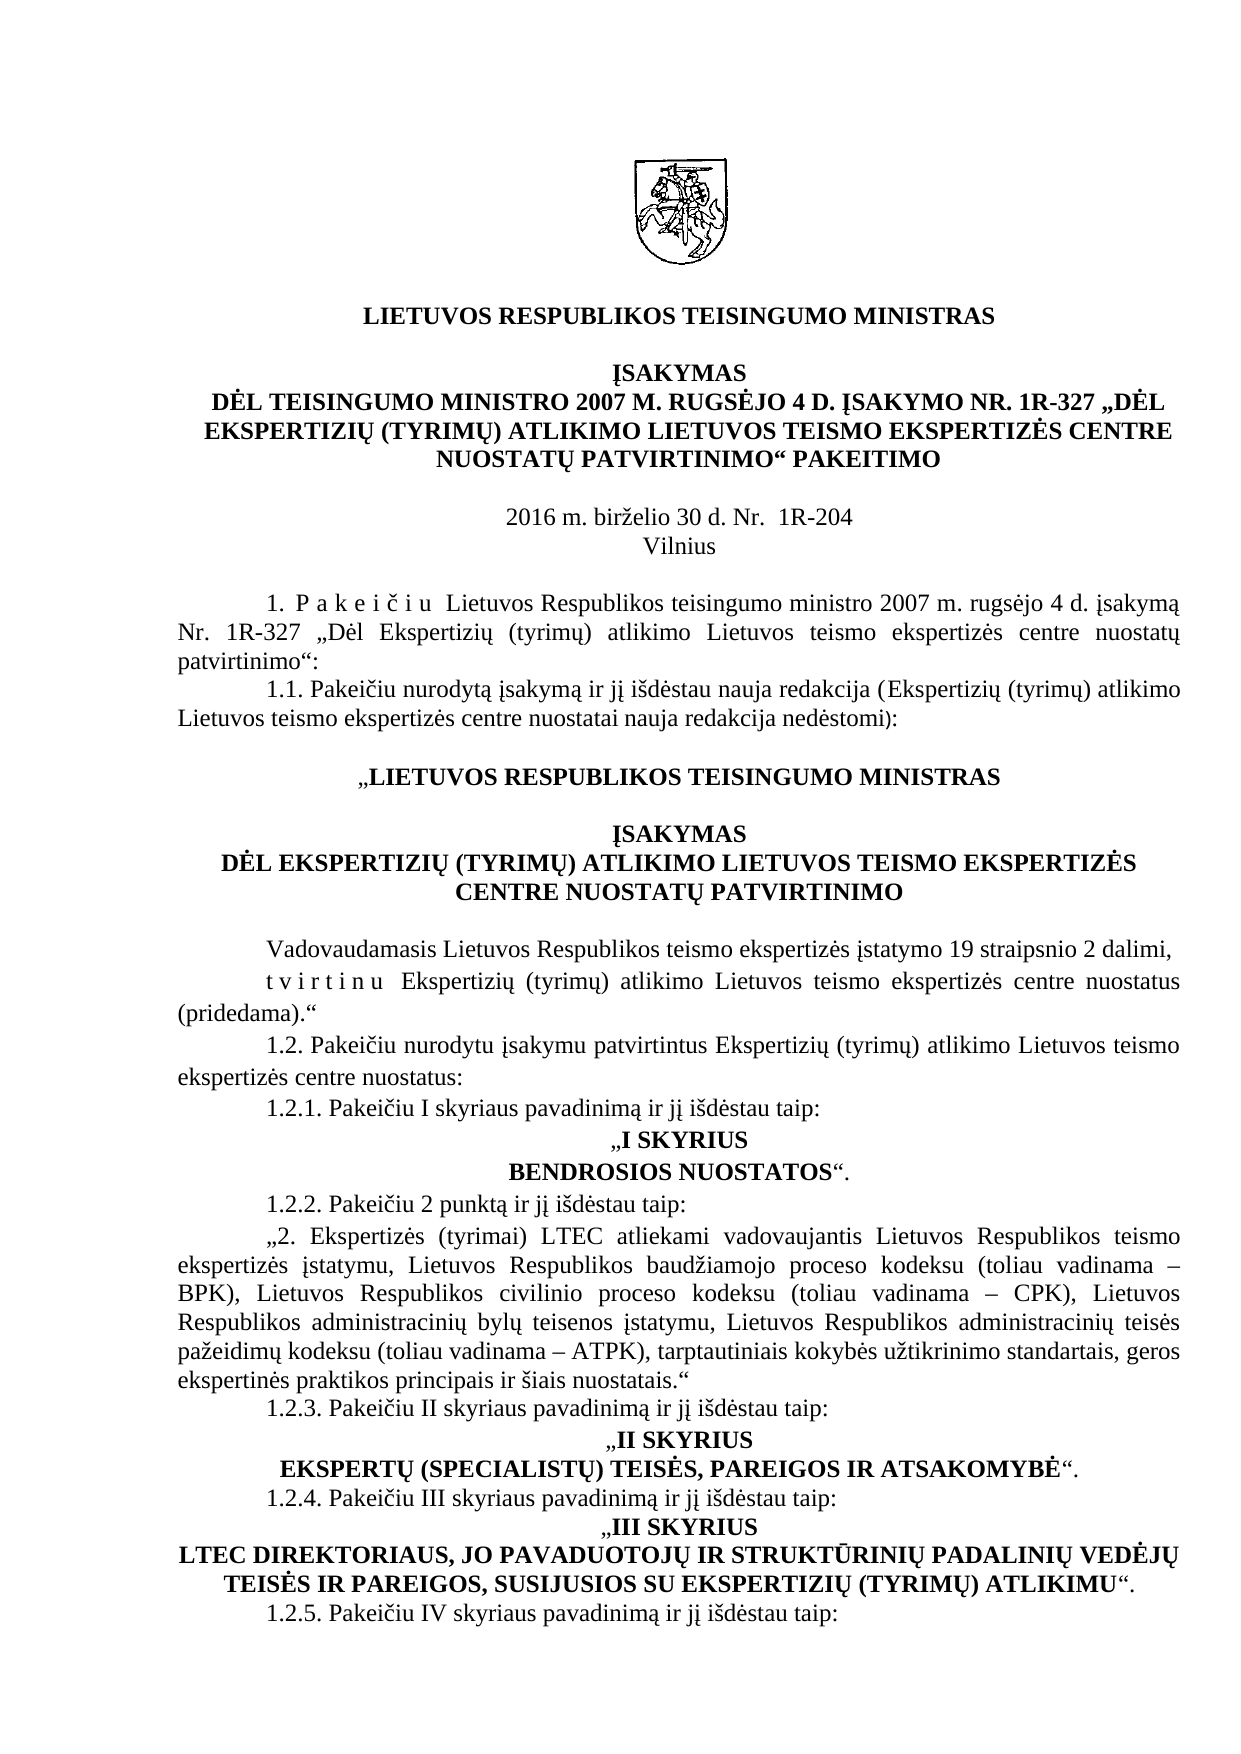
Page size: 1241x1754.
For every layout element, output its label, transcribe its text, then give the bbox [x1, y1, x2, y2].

text 1.1. Pakeičiu nurodytą įsakymą ir jį išdėstau nauja redakcija (Ekspertizių (tyrimų) atlikimo Lietuvos teismo ekspertizės centre nuostatai nauja redakcija nedėstomi): [177, 674, 1181, 733]
text „II SKYRIUS [177, 1425, 1181, 1454]
text „LIETUVOS RESPUBLIKOS TEISINGUMO MINISTRAS [177, 762, 1181, 790]
text 1.2. Pakeičiu nurodytu įsakymu patvirtintus Ekspertizių (tyrimų) atlikimo Lietuvos teismo ekspertizės centre nuostatus: [177, 1030, 1181, 1090]
text 2016 m. birželio 30 d. Nr. 1R-204 [177, 502, 1181, 531]
text 1.2.4. Pakeičiu III skyriaus pavadinimą ir jį išdėstau taip: [177, 1483, 1181, 1512]
text „III SKYRIUS [177, 1512, 1181, 1540]
text 1.2.2. Pakeičiu 2 punktą ir jį išdėstau taip: [266, 1189, 1181, 1218]
text Vilnius [177, 531, 1181, 559]
text tvirtinu Ekspertizių (tyrimų) atlikimo Lietuvos teismo ekspertizės centre nuostatus (pridedama).“ [177, 966, 1181, 1027]
text Vadovaudamasis Lietuvos Respublikos teismo ekspertizės įstatymo 19 straipsnio 2 dalimi, [177, 934, 1181, 963]
text LIETUVOS RESPUBLIKOS TEISINGUMO MINISTRAS [177, 301, 1181, 329]
text Įsakymas [177, 358, 1181, 387]
text LTEC DIREKTORIAUS, JO PAVADUOTOJŲ IR STRUKTŪRINIŲ PADALINIŲ VEDĖJŲ TEISĖS IR PAREIGOS, SUSIJUSIOS SU EKSPERTIZIŲ (TYRIMŲ) ATLIKIMU“. [177, 1540, 1181, 1598]
text „I SKYRIUS [177, 1125, 1181, 1154]
text Įsakymas [177, 819, 1181, 848]
text 1.2.3. Pakeičiu II skyriaus pavadinimą ir jį išdėstau taip: [266, 1393, 1181, 1422]
text DĖL TEISINGUMO MINISTRO 2007 m. rugsėjo 4 d. įsakymo Nr. 1R-327 „DĖL EKSPERTIZIŲ (TYRIMŲ) ATLIKIMO LIETUVOS TEISMO EKSPERTIZĖS CENTRE NUOSTATŲ PATVIRTINIMO“ PAKEITIMO [196, 387, 1181, 473]
text „2. Ekspertizės (tyrimai) LTEC atliekami vadovaujantis Lietuvos Respublikos teismo ekspertizės įstatymu, Lietuvos Respublikos baudžiamojo proceso kodeksu (toliau vadinama – BPK), Lietuvos Respublikos civilinio proceso kodeksu (toliau vadinama – CPK), Lietuvos Respublikos administracinių bylų teisenos įstatymu, Lietuvos Respublikos administracinių teisės pažeidimų kodeksu (toliau vadinama – ATPK), tarptautiniais kokybės užtikrinimo standartais, geros ekspertinės praktikos principais ir šiais nuostatais.“ [177, 1221, 1181, 1393]
text 1. P a k e i č i u Lietuvos Respublikos teisingumo ministro 2007 m. rugsėjo 4 d. įsakymą Nr. 1R-327 „Dėl Ekspertizių (tyrimų) atlikimo Lietuvos teismo ekspertizės centre nuostatų patvirtinimo“: [177, 588, 1181, 674]
text 1.2.5. Pakeičiu IV skyriaus pavadinimą ir jį išdėstau taip: [177, 1598, 1181, 1627]
text DĖL EKSPERTIZIŲ (TYRIMŲ) ATLIKIMO LIETUVOS TEISMO EKSPERTIZĖS CENTRE NUOSTATŲ PATVIRTINIMO [177, 848, 1181, 905]
text BENDROSIOS NUOSTATOS“. [177, 1157, 1181, 1186]
text EKSPERTŲ (SPECIALISTŲ) TEISĖS, PAREIGOS IR ATSAKOMYBĖ“. [177, 1454, 1181, 1483]
text 1.2.1. Pakeičiu I skyriaus pavadinimą ir jį išdėstau taip: [266, 1093, 1181, 1122]
